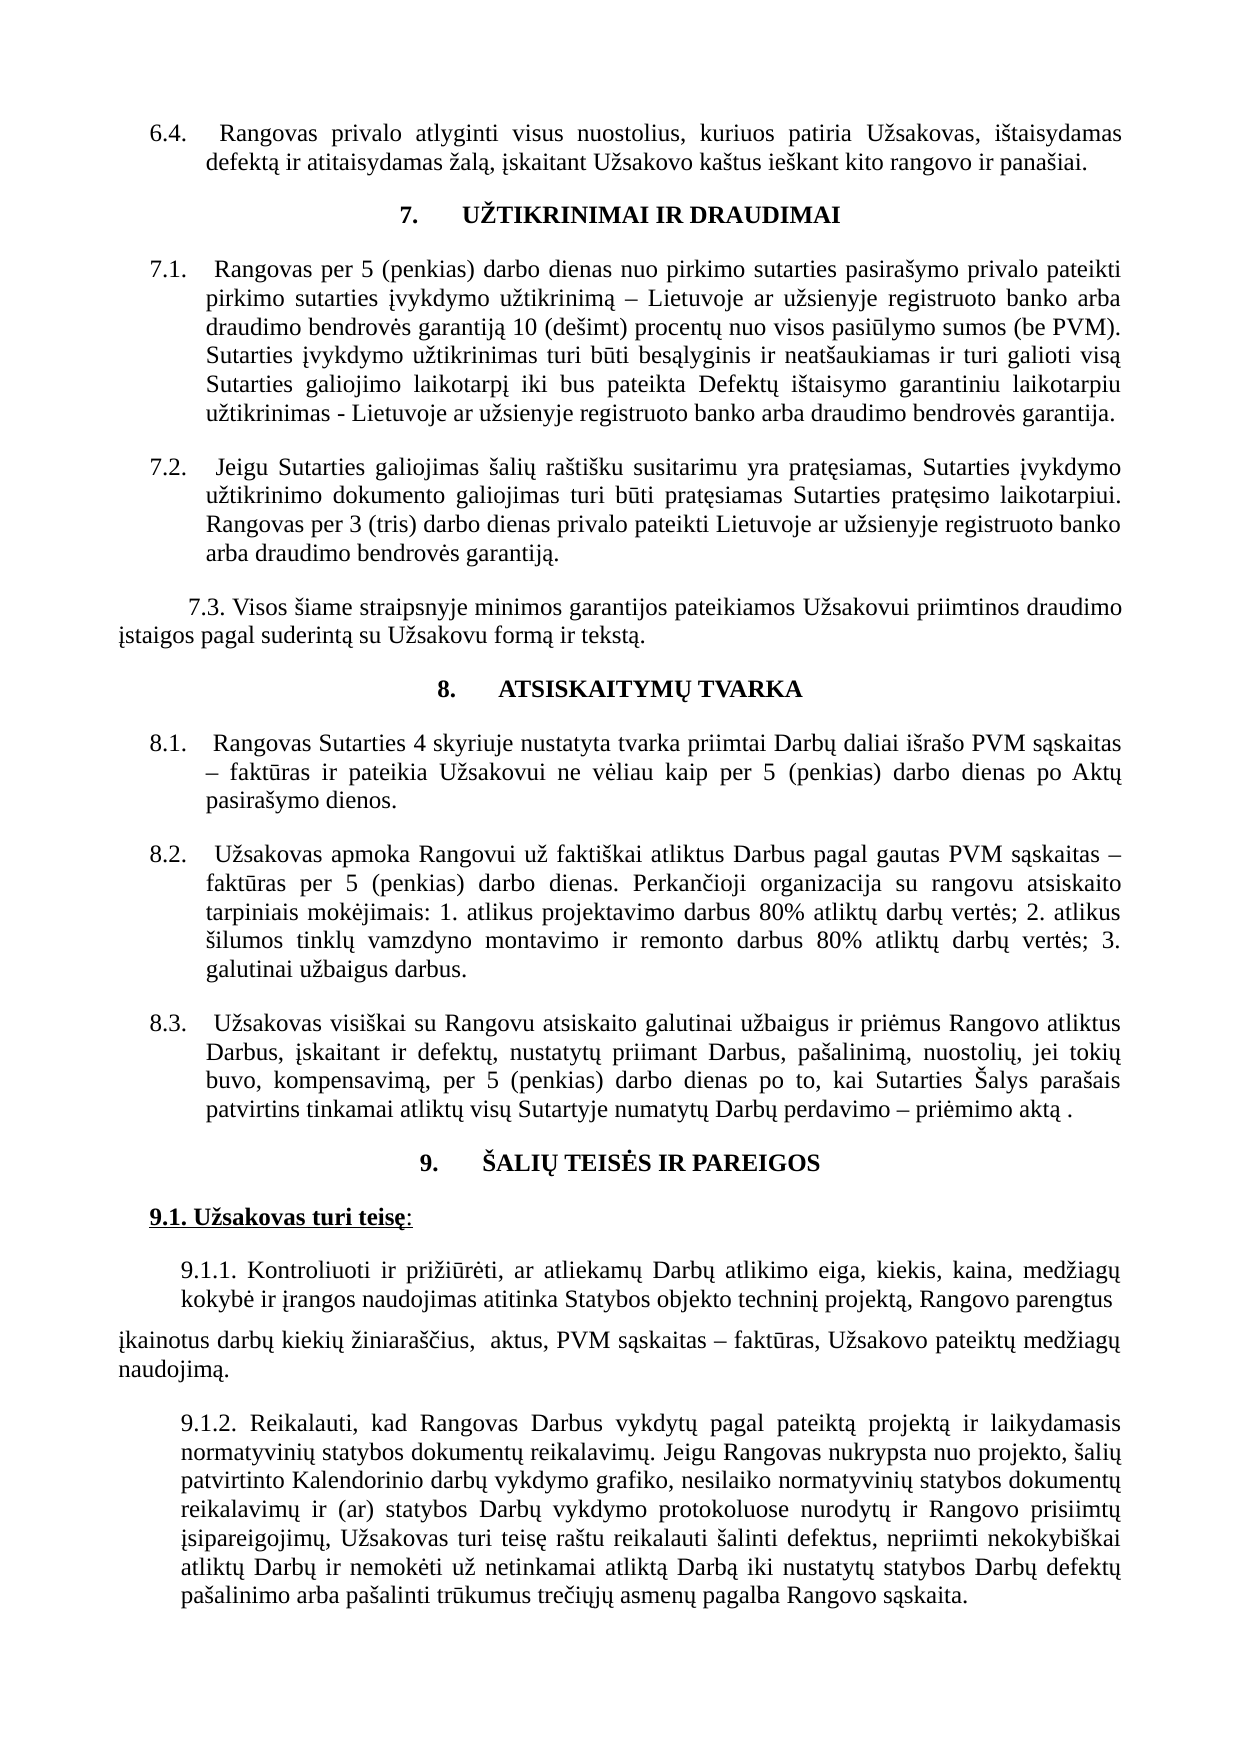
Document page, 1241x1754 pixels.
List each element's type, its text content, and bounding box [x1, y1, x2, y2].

text 9.1.1. Kontroliuoti ir prižiūrėti, ar atliekamų Darbų atlikimo eiga, kiekis, kaina, medžiagų kokybė ir įrangos naudojimas atitinka Statybos objekto techninį projektą, Rangovo parengtus [181, 1256, 1122, 1313]
list Užsakovas visiškai su Rangovu atsiskaito galutinai užbaigus ir priėmus Rangovo atliktus Darbus, įskaitant ir defektų, nustatytų priimant Darbus, pašalinimą, nuostolių, jei tokių buvo, kompensavimą, per 5 (penkias) darbo dienas po to, kai Sutarties Šalys parašais patvirtins tinkamai atliktų visų Sutartyje numatytų Darbų perdavimo – priėmimo aktą . [149, 1008, 1122, 1123]
list Rangovas Sutarties 3 skyriuje nustatyta tvarka priimtai Darbų daliai išrašo PVM sąskaitas – faktūras ir pateikia Užsakovui ne vėliau kaip per 5 (penkias) darbo dienas po Aktų pasirašymo dienos. [149, 728, 1122, 814]
list Užsakovas apmoka Rangovui už faktiškai atliktus Darbus pagal gautas PVM sąskaitas – faktūras per 5 (penkias) darbo dienas. Perkančioji organizacija su rangovu atsiskaito tarpiniais mokėjimais: 1. atlikus projektavimo darbus 80% atliktų darbų vertės; 2. atlikus šilumos tinklų vamzdyno montavimo ir remonto darbus 80% atliktų darbų vertės; 3. galutinai užbaigus darbus. [149, 839, 1122, 983]
list ATSISKAITYMŲ TVARKA [118, 674, 1122, 703]
list Jeigu Sutarties galiojimas šalių raštišku susitarimu yra pratęsiamas, Sutarties įvykdymo užtikrinimo dokumento galiojimas turi būti pratęsiamas Sutarties pratęsimo laikotarpiui. Rangovas per 3 (tris) darbo dienas privalo pateikti Lietuvoje ar užsienyje registruoto banko arba draudimo bendrovės garantiją. [149, 452, 1122, 567]
list Rangovas per 5 (penkias) darbo dienas nuo pirkimo sutarties pasirašymo privalo pateikti pirkimo sutarties įvykdymo užtikrinimą – Lietuvoje ar užsienyje registruoto banko arba draudimo bendrovės garantiją 10 (dešimt) procentų nuo visos pasiūlymo sumos (be PVM). Sutarties įvykdymo užtikrinimas turi būti besąlyginis ir neatšaukiamas ir turi galioti visą Sutarties galiojimo laikotarpį iki bus pateikta Defektų ištaisymo garantiniu laikotarpiu užtikrinimas - Lietuvoje ar užsienyje registruoto banko arba draudimo bendrovės garantija. [149, 254, 1122, 427]
text 9.1. Užsakovas turi teisę: [149, 1202, 1122, 1231]
list užtikrinimai ir draudimai [118, 201, 1122, 229]
list Rangovas privalo atlyginti visus nuostolius, kuriuos patiria Užsakovas, ištaisydamas defektą ir atitaisydamas žalą, įskaitant Užsakovo kaštus ieškant kito rangovo ir panašiai. [149, 118, 1122, 176]
list ŠALIŲ TEISĖS IR PAREIGOS [118, 1148, 1122, 1177]
text įkainotus darbų kiekių žiniaraščius, aktus, PVM sąskaitas – faktūras, Užsakovo pateiktų medžiagų naudojimą. [118, 1326, 1122, 1383]
text 7.3. Visos šiame straipsnyje minimos garantijos pateikiamos Užsakovui priimtinos draudimo įstaigos pagal suderintą su Užsakovu formą ir tekstą. [118, 592, 1122, 649]
text 9.1.2. Reikalauti, kad Rangovas Darbus vykdytų pagal pateiktą projektą ir laikydamasis normatyvinių statybos dokumentų reikalavimų. Jeigu Rangovas nukrypsta nuo projekto, šalių patvirtinto Kalendorinio darbų vykdymo grafiko, nesilaiko normatyvinių statybos dokumentų reikalavimų ir (ar) statybos Darbų vykdymo protokoluose nurodytų ir Rangovo prisiimtų įsipareigojimų, Užsakovas turi teisę raštu reikalauti šalinti defektus, nepriimti nekokybiškai atliktų Darbų ir nemokėti už netinkamai atliktą Darbą iki nustatytų statybos Darbų defektų pašalinimo arba pašalinti trūkumus trečiųjų asmenų pagalba Rangovo sąskaita. [181, 1408, 1122, 1609]
